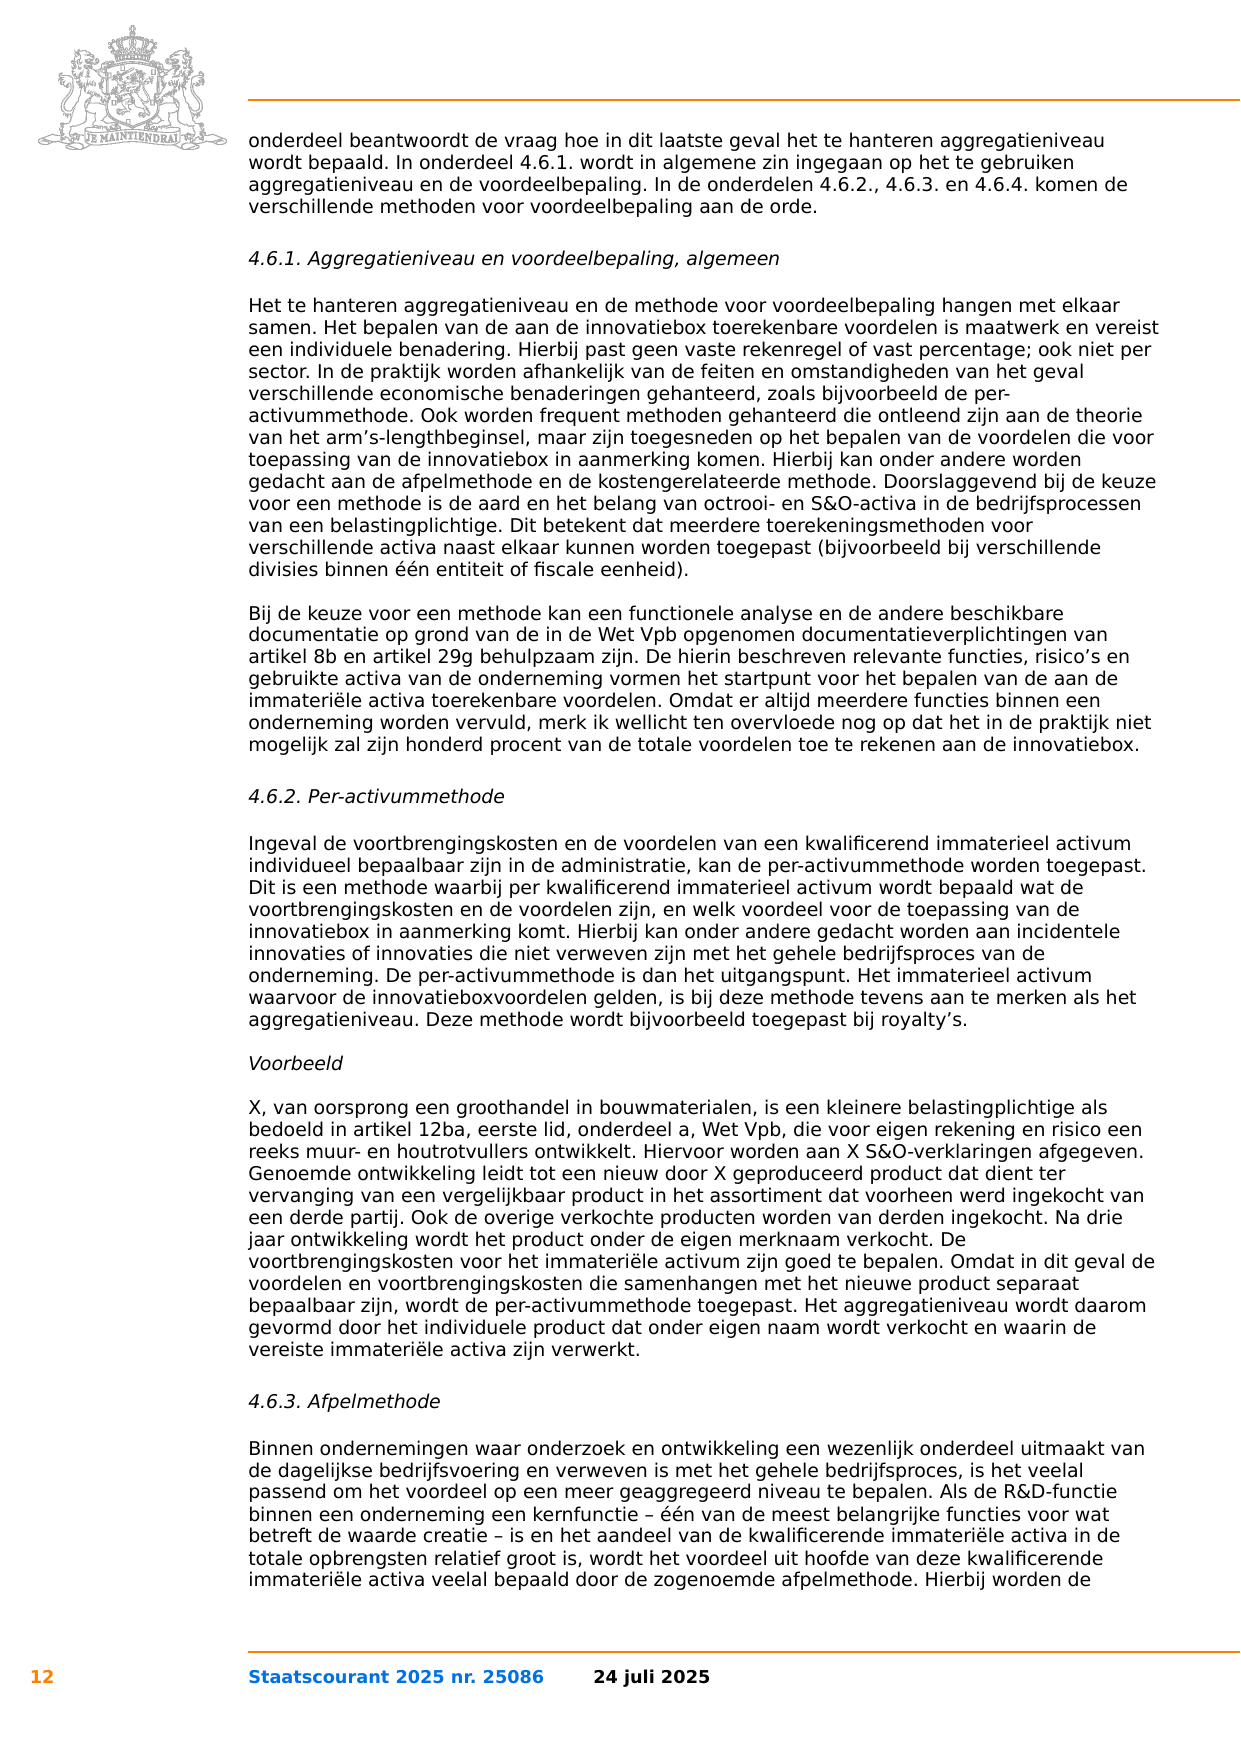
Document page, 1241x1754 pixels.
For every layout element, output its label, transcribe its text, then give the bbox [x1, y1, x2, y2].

text Binnen ondernemingen waar onderzoek en ontwikkeling een wezenlijk onderdeel uitmaakt van de dagelijkse bedrijfsvoering en verweven is met het gehele bedrijfsproces, is het veelal passend om het voordeel op een meer geaggregeerd niveau te bepalen. Als de R&D-functie binnen een onderneming een kernfunctie – één van de meest belangrijke functies voor wat betreft de waarde creatie – is en het aandeel van de kwalificerende immateriële activa in de totale opbrengsten relatief groot is, wordt het voordeel uit hoofde van deze kwalificerende immateriële activa veelal bepaald door de zogenoemde afpelmethode. Hierbij worden de [248, 1437, 1163, 1591]
subtitle Voorbeeld [248, 1053, 1163, 1075]
subtitle 4.6.2. Per-activummethode [248, 786, 1163, 808]
text onderdeel beantwoordt de vraag hoe in dit laatste geval het te hanteren aggregatieniveau wordt bepaald. In onderdeel 4.6.1. wordt in algemene zin ingegaan op het te gebruiken aggregatieniveau en de voordeelbepaling. In de onderdelen 4.6.2., 4.6.3. en 4.6.4. komen de verschillende methoden voor voordeelbepaling aan de orde. [248, 130, 1163, 218]
text Ingeval de voortbrengingskosten en de voordelen van een kwalificerend immaterieel activum individueel bepaalbaar zijn in de administratie, kan de per-activummethode worden toegepast. Dit is een methode waarbij per kwalificerend immaterieel activum wordt bepaald wat de voortbrengingskosten en de voordelen zijn, en welk voordeel voor de toepassing van de innovatiebox in aanmerking komt. Hierbij kan onder andere gedacht worden aan incidentele innovaties of innovaties die niet verweven zijn met het gehele bedrijfsproces van de onderneming. De per-activummethode is dan het uitgangspunt. Het immaterieel activum waarvoor de innovatieboxvoordelen gelden, is bij deze methode tevens aan te merken als het aggregatieniveau. Deze methode wordt bijvoorbeeld toegepast bij royalty’s. [248, 833, 1163, 1031]
subtitle 4.6.1. Aggregatieniveau en voordeelbepaling, algemeen [248, 248, 1163, 270]
text X, van oorsprong een groothandel in bouwmaterialen, is een kleinere belastingplichtige als bedoeld in artikel 12ba, eerste lid, onderdeel a, Wet Vpb, die voor eigen rekening en risico een reeks muur- en houtrotvullers ontwikkelt. Hiervoor worden aan X S&O-verklaringen afgegeven. Genoemde ontwikkeling leidt tot een nieuw door X geproduceerd product dat dient ter vervanging van een vergelijkbaar product in het assortiment dat voorheen werd ingekocht van een derde partij. Ook de overige verkochte producten worden van derden ingekocht. Na drie jaar ontwikkeling wordt het product onder de eigen merknaam verkocht. De voortbrengingskosten voor het immateriële activum zijn goed te bepalen. Omdat in dit geval de voordelen en voortbrengingskosten die samenhangen met het nieuwe product separaat bepaalbaar zijn, wordt de per-activummethode toegepast. Het aggregatieniveau wordt daarom gevormd door het individuele product dat onder eigen naam wordt verkocht en waarin de vereiste immateriële activa zijn verwerkt. [248, 1097, 1163, 1361]
text Het te hanteren aggregatieniveau en de methode voor voordeelbepaling hangen met elkaar samen. Het bepalen van de aan de innovatiebox toerekenbare voordelen is maatwerk en vereist een individuele benadering. Hierbij past geen vaste rekenregel of vast percentage; ook niet per sector. In de praktijk worden afhankelijk van de feiten en omstandigheden van het geval verschillende economische benaderingen gehanteerd, zoals bijvoorbeeld de per-activummethode. Ook worden frequent methoden gehanteerd die ontleend zijn aan de theorie van het arm’s-lengthbeginsel, maar zijn toegesneden op het bepalen van de voordelen die voor toepassing van de innovatiebox in aanmerking komen. Hierbij kan onder andere worden gedacht aan de afpelmethode en de kostengerelateerde methode. Doorslaggevend bij de keuze voor een methode is de aard en het belang van octrooi- en S&O-activa in de bedrijfsprocessen van een belastingplichtige. Dit betekent dat meerdere toerekeningsmethoden voor verschillende activa naast elkaar kunnen worden toegepast (bijvoorbeeld bij verschillende divisies binnen één entiteit of fiscale eenheid). [248, 295, 1163, 581]
picture [38, 25, 227, 150]
text Bij de keuze voor een methode kan een functionele analyse en de andere beschikbare documentatie op grond van de in de Wet Vpb opgenomen documentatieverplichtingen van artikel 8b en artikel 29g behulpzaam zijn. De hierin beschreven relevante functies, risico’s en gebruikte activa van de onderneming vormen het startpunt voor het bepalen van de aan de immateriële activa toerekenbare voordelen. Omdat er altijd meerdere functies binnen een onderneming worden vervuld, merk ik wellicht ten overvloede nog op dat het in de praktijk niet mogelijk zal zijn honderd procent van de totale voordelen toe te rekenen aan de innovatiebox. [248, 602, 1163, 756]
subtitle 4.6.3. Afpelmethode [248, 1391, 1163, 1412]
